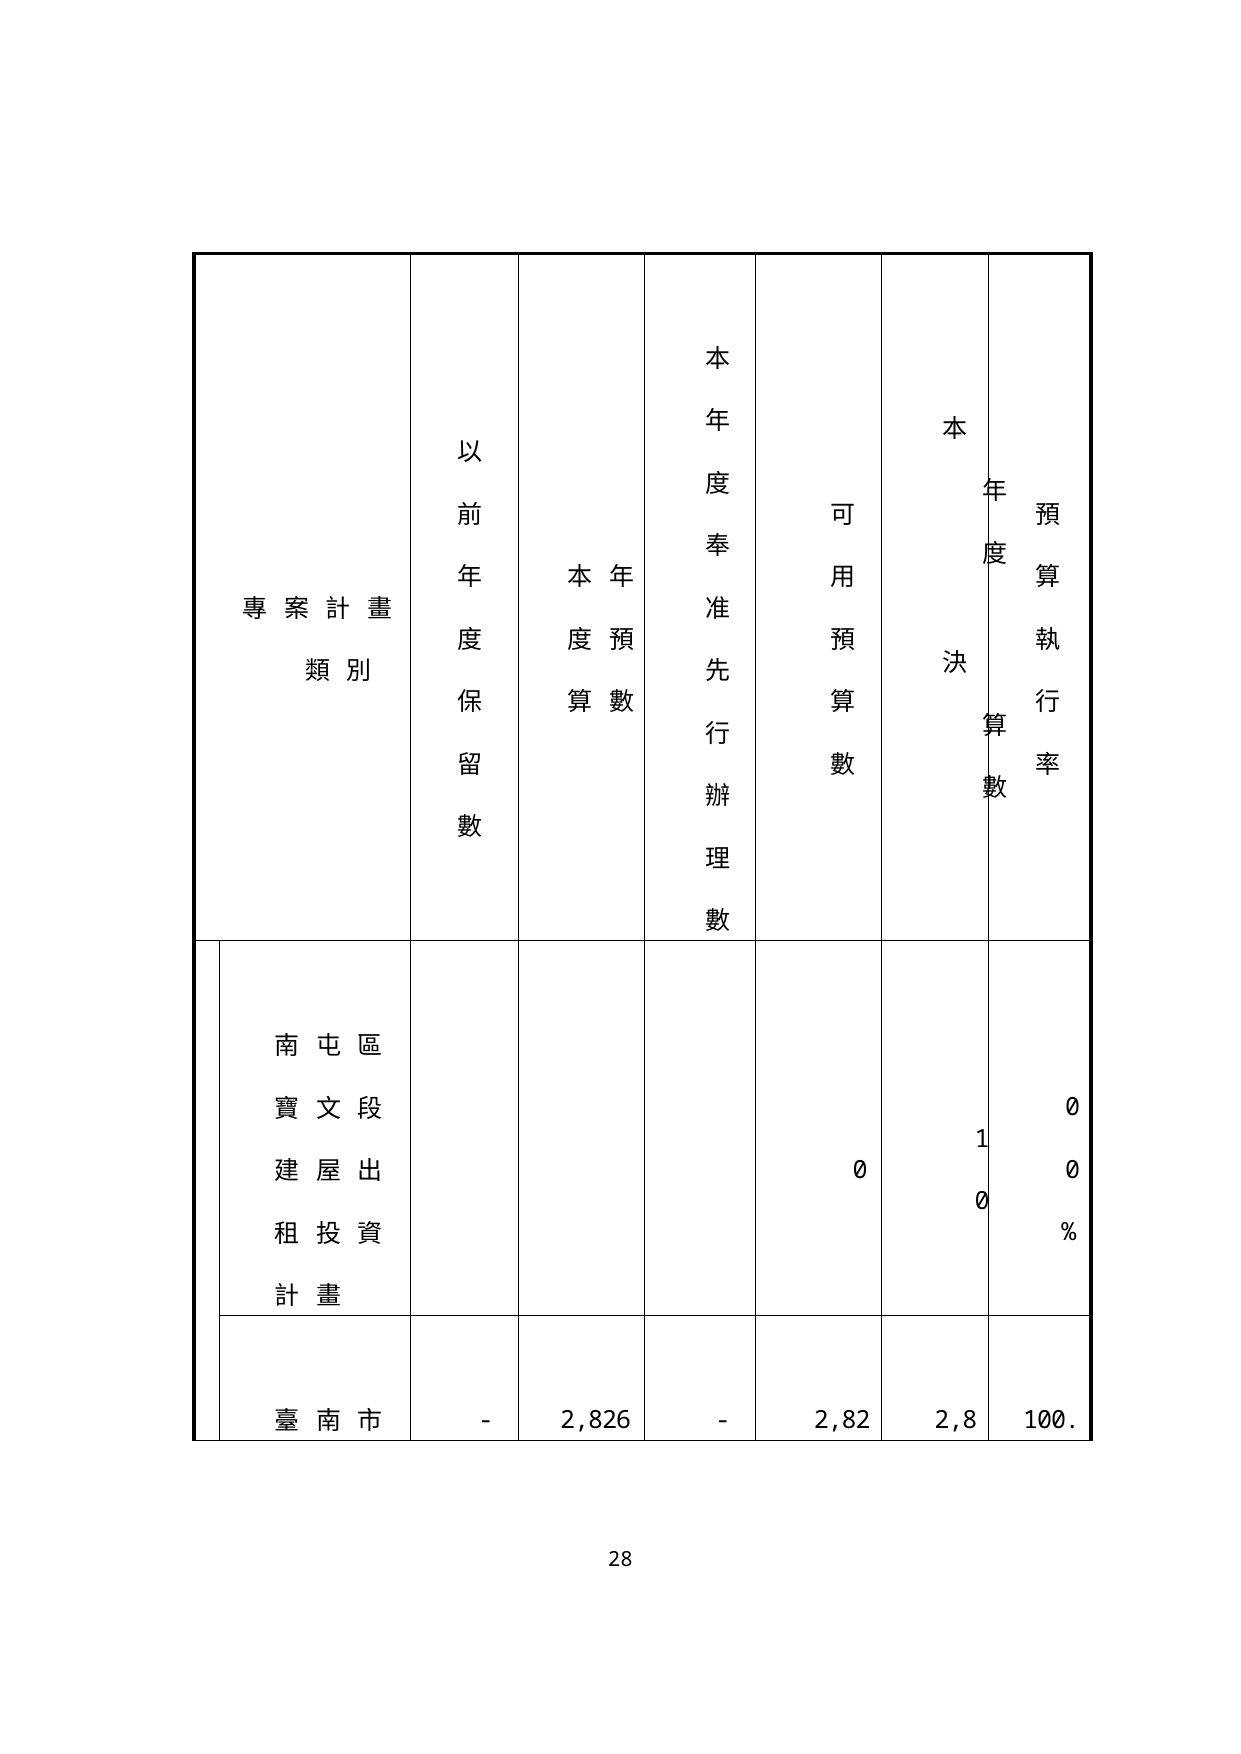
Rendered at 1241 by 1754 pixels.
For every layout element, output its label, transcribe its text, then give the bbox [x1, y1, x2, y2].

table_header 本年度奉准先行辦理數 [645, 255, 755, 939]
table_cell 臺南市 [220, 1316, 410, 1439]
table_header 可用預算數 [756, 255, 881, 939]
table_cell 10 [882, 941, 988, 1314]
table_header 專案計畫類別 [196, 255, 410, 939]
table_cell 100. [989, 1316, 1089, 1439]
table_cell 新興 [196, 941, 219, 1439]
table_header 本年度預算數 [519, 255, 644, 939]
table_header 以前年度保留數 [411, 255, 518, 939]
table_cell - [411, 1316, 518, 1439]
table_cell 2,826 [519, 1316, 644, 1439]
table_cell 南屯區寶文段建屋出租投資計畫 [220, 941, 410, 1314]
table_cell 00% [989, 941, 1089, 1314]
table_cell 2,8 [882, 1316, 988, 1439]
table_cell [519, 941, 644, 1314]
table_cell - [645, 1316, 755, 1439]
table_header 本年度 決算數 [882, 255, 988, 939]
table_cell - [411, 941, 518, 1314]
table_cell 0 [756, 941, 881, 1314]
table_cell - [645, 941, 755, 1314]
table_cell 2,82 [756, 1316, 881, 1439]
table_header 預算執行率 [989, 255, 1089, 939]
